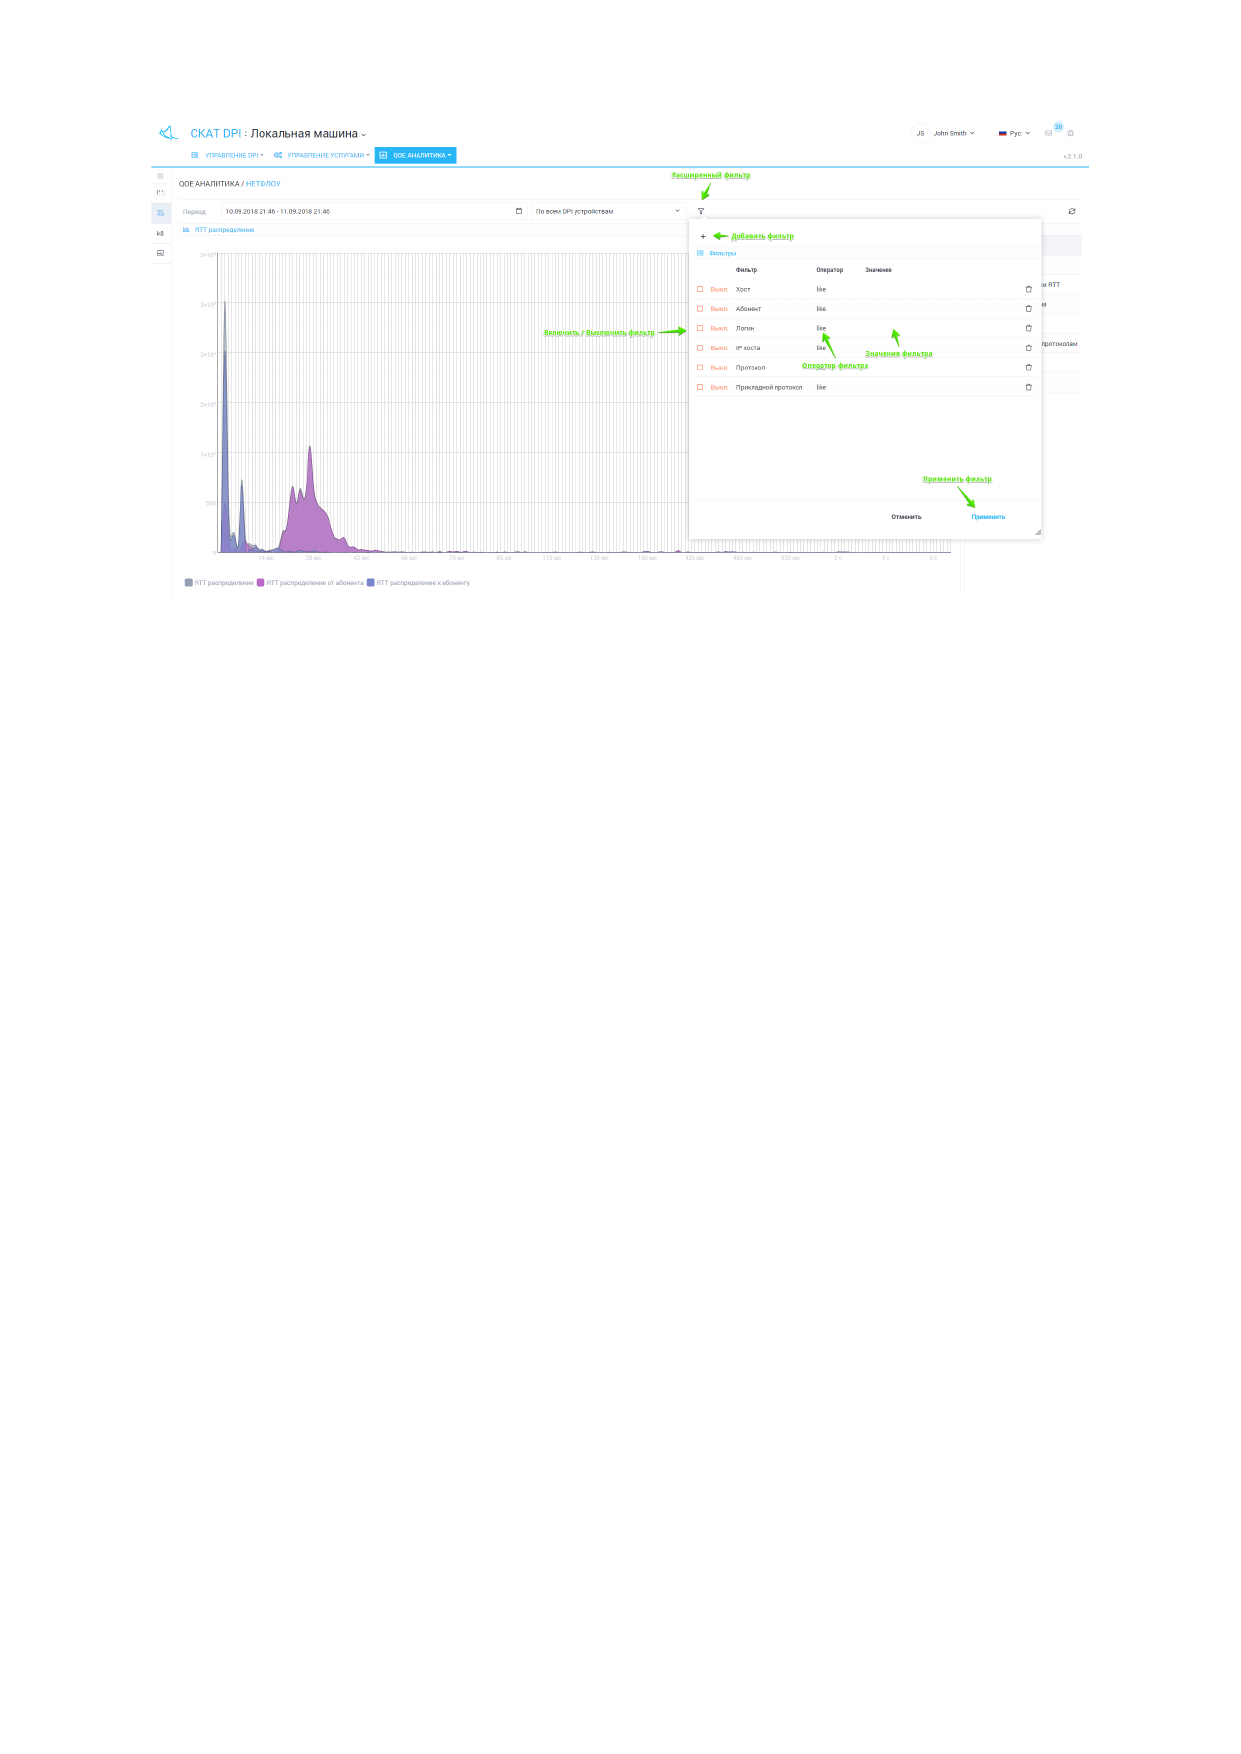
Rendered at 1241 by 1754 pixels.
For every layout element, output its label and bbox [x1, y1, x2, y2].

picture [151, 118, 1089, 598]
